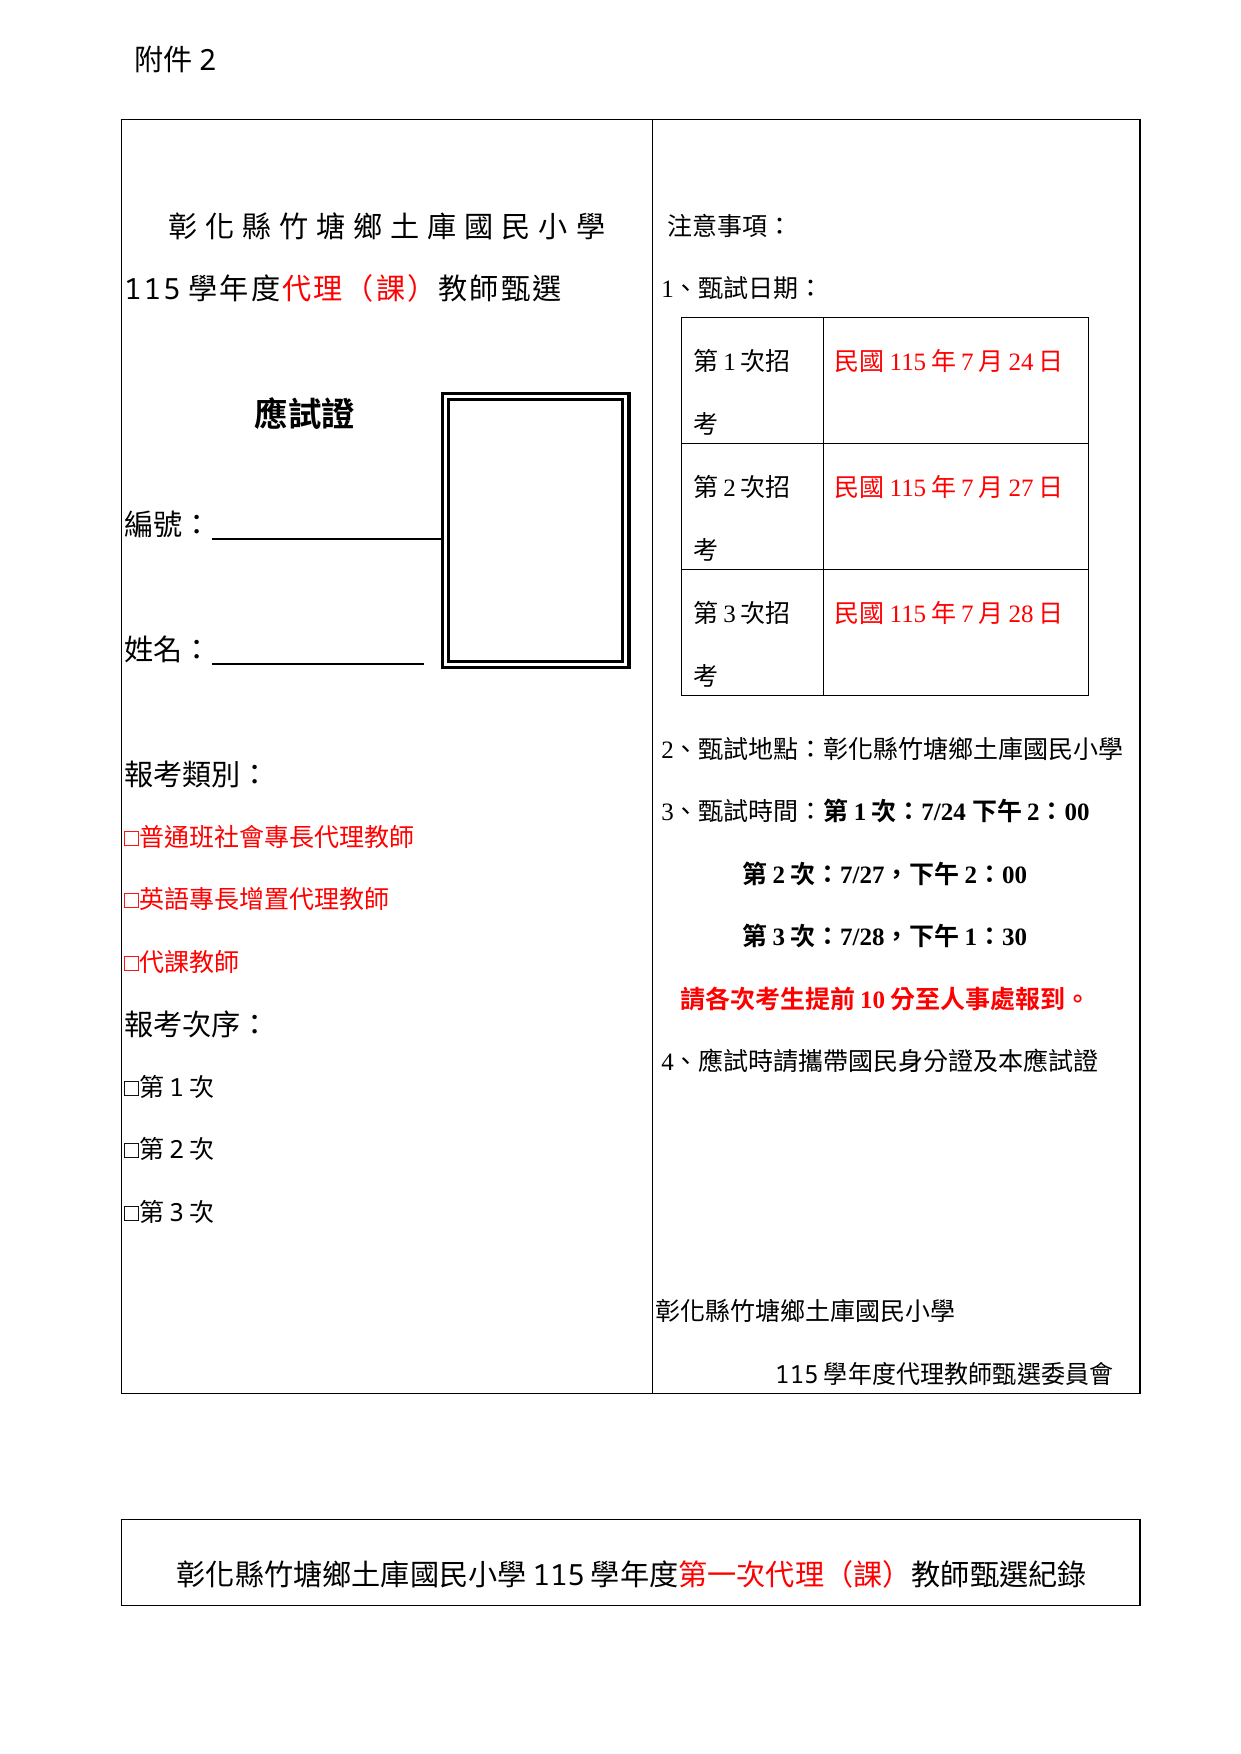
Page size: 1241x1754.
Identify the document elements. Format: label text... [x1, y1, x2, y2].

table_cell 民國115年7月28日 [824, 570, 1088, 695]
table_cell 第3次招考 [682, 570, 823, 695]
table_cell 第2次招考 [682, 444, 823, 569]
table_header 第1次招考 [682, 318, 823, 443]
table_header 注意事項： 1、甄試日期： 2、甄試地點：彰化縣竹塘鄉土庫國民小學 3、甄試時間：第1次：7/24 下午2：00 第2次：7/27，下午2：00 第3次：7/28，下午1：30 請各次考生提前10分至人事處報到。 4、應試時請攜帶國民身分證及本應試證 彰化縣竹塘鄉土庫國民小學 115學年度代理教師甄選委員會 [653, 120, 1139, 1393]
table_header 民國115年7月24日 [824, 318, 1088, 443]
table_header 彰化縣竹塘鄉土庫國民小學115學年度第一次代理（課）教師甄選紀錄 [122, 1520, 1139, 1605]
table_cell 民國115年7月27日 [824, 444, 1088, 569]
table_header 彰化縣竹塘鄉土庫國民小學 115學年度代理（課）教師甄選 應試證 編號： 姓名： 報考類別： □普通班社會專長代理教師 □英語專長增置代理教師 □代課教師 報考次序： □第1次 □第2次 □第3次 [122, 120, 652, 1393]
table_header 彰化縣竹塘鄉土庫國民小學 115學年度代理（課）教師甄選 應試證 編號： 姓名： 報考類別： □普通班社會專長代理教師 □英語專長增置代理教師 □代課教師 報考次序： □第1次 □第2次 □第3次 [119, 29, 254, 107]
